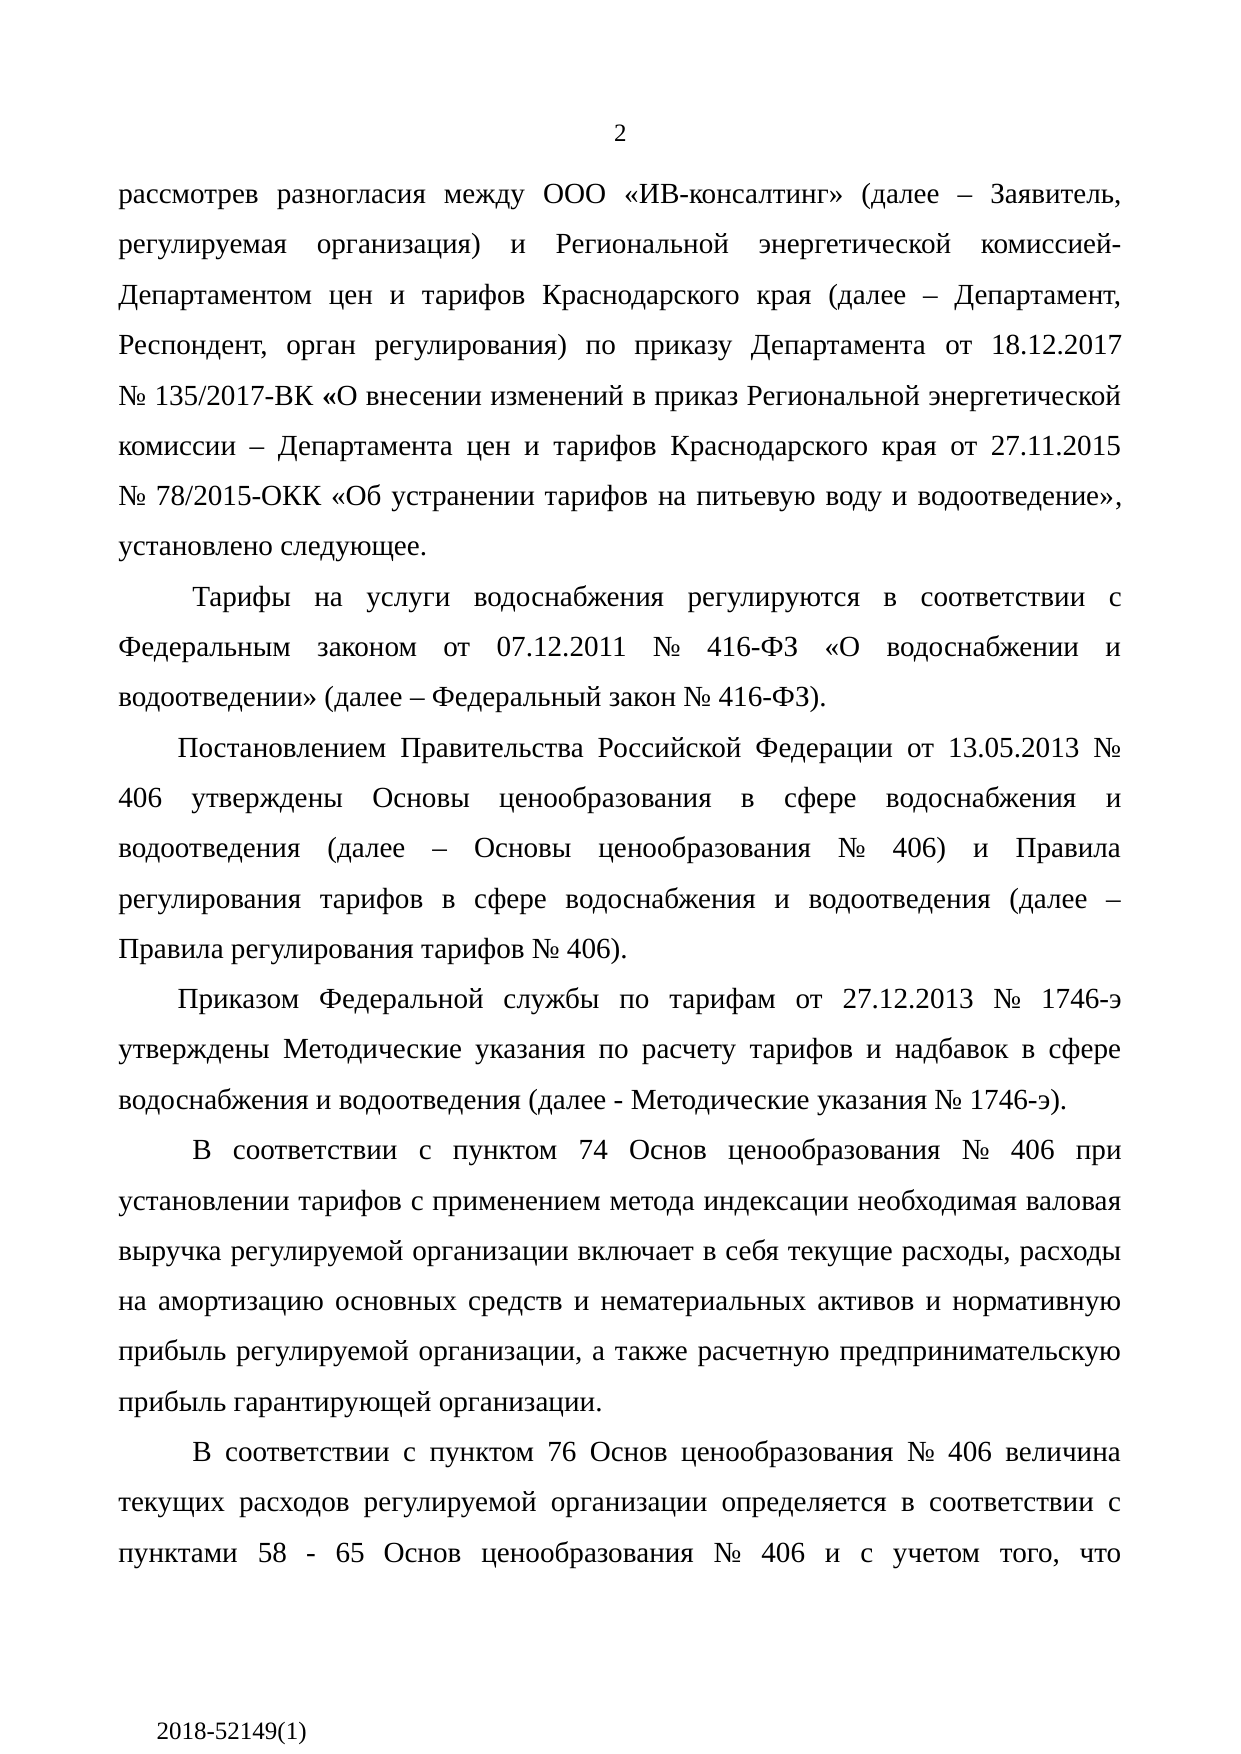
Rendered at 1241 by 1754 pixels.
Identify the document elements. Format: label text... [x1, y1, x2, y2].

text В соответствии с пунктом 76 Основ ценообразования № 406 величина текущих расходов регулируемой организации определяется в соответствии с пунктами 58 - 65 Основ ценообразования № 406 и с учетом того, что [118, 1434, 1122, 1568]
text Приказом Федеральной службы по тарифам от 27.12.2013 № 1746-э утверждены Методические указания по расчету тарифов и надбавок в сфере водоснабжения и водоотведения (далее - Методические указания № 1746-э). [118, 981, 1122, 1116]
text рассмотрев разногласия между ООО «ИВ-консалтинг» (далее – Заявитель, регулируемая организация) и Региональной энергетической комиссией-Департаментом цен и тарифов Краснодарского края (далее – Департамент, Респондент, орган регулирования) по приказу Департамента от 18.12.2017 № 135/2017-ВК «О внесении изменений в приказ Региональной энергетической комиссии – Департамента цен и тарифов Краснодарского края от 27.11.2015 № 78/2015-ОКК «Об устранении тарифов на питьевую воду и водоотведение», установлено следующее. [118, 176, 1122, 562]
text В соответствии с пунктом 74 Основ ценообразования № 406 при установлении тарифов с применением метода индексации необходимая валовая выручка регулируемой организации включает в себя текущие расходы, расходы на амортизацию основных средств и нематериальных активов и нормативную прибыль регулируемой организации, а также расчетную предпринимательскую прибыль гарантирующей организации. [118, 1132, 1122, 1417]
text Постановлением Правительства Российской Федерации от 13.05.2013 № 406 утверждены Основы ценообразования в сфере водоснабжения и водоотведения (далее – Основы ценообразования № 406) и Правила регулирования тарифов в сфере водоснабжения и водоотведения (далее – Правила регулирования тарифов № 406). [118, 730, 1122, 964]
text Тарифы на услуги водоснабжения регулируются в соответствии с Федеральным законом от 07.12.2011 № 416-ФЗ «О водоснабжении и водоотведении» (далее – Федеральный закон № 416-ФЗ). [118, 579, 1122, 713]
